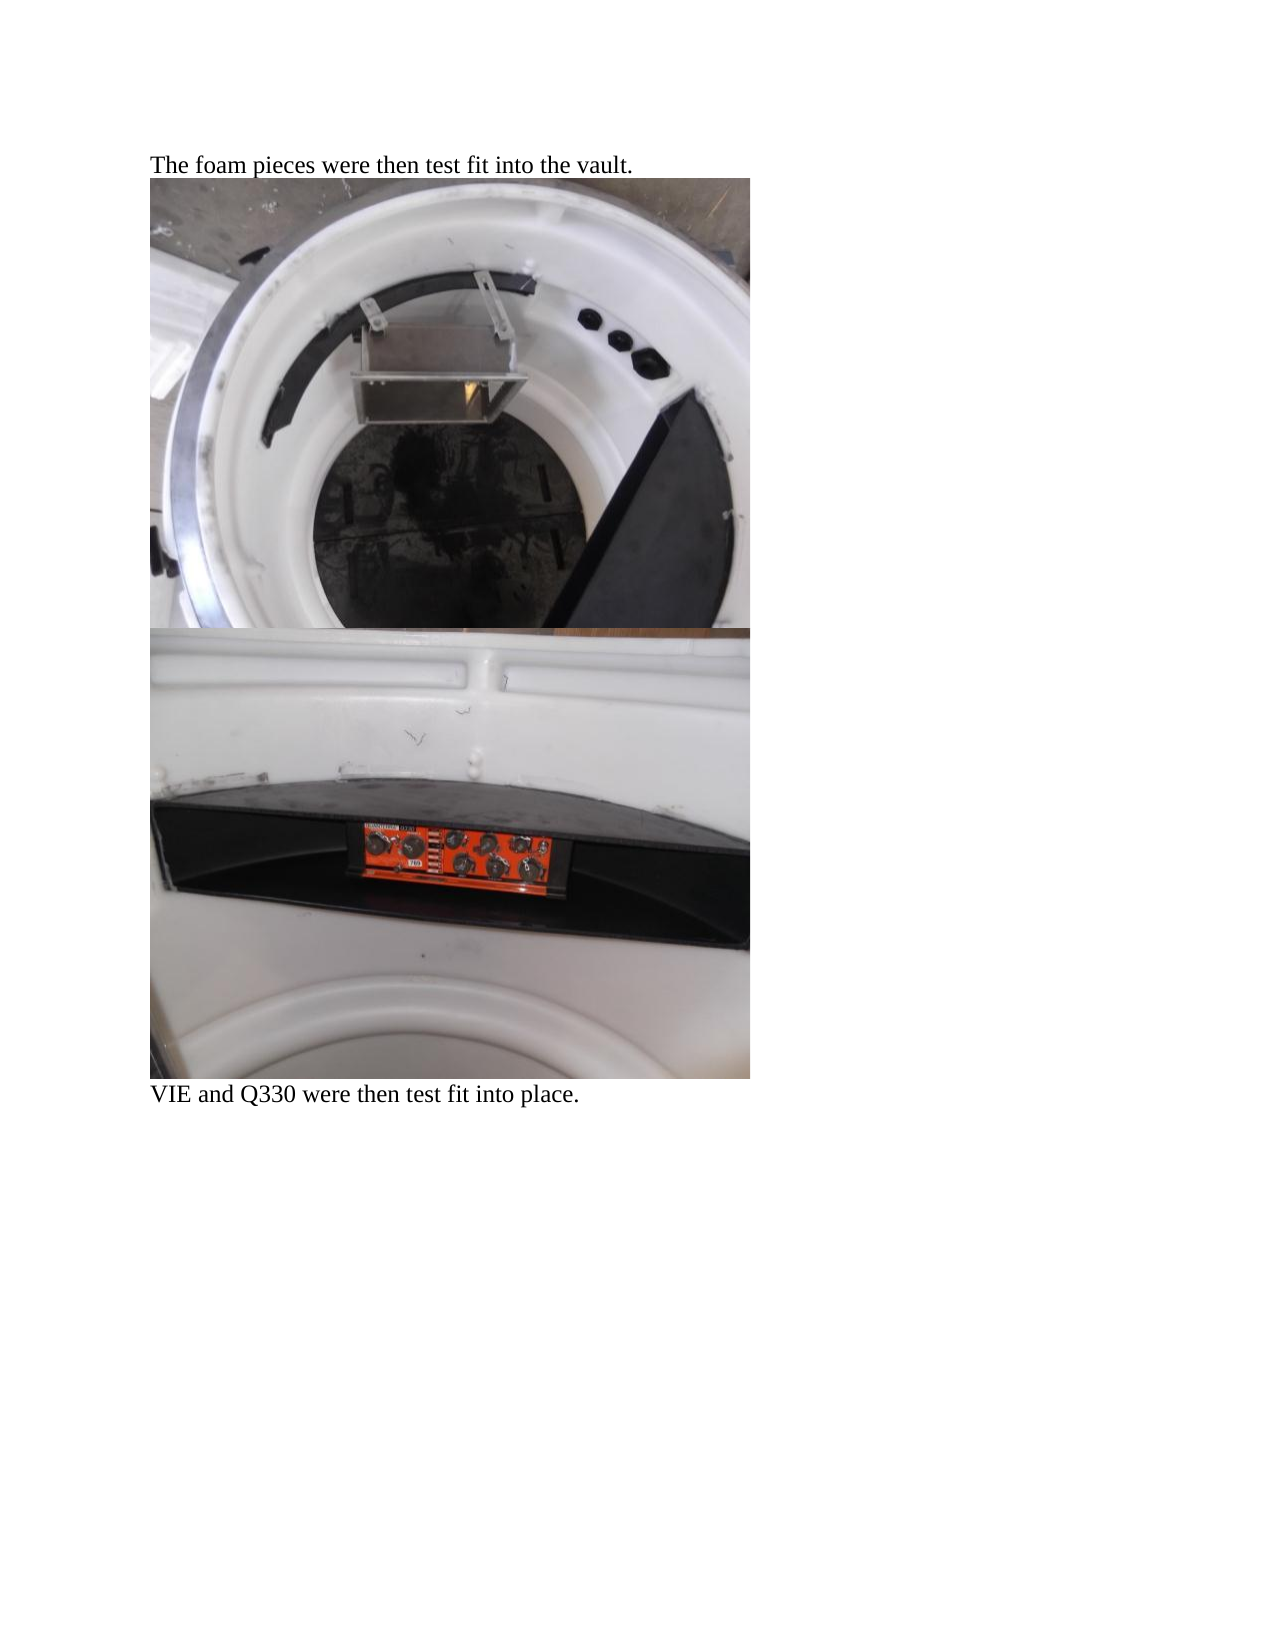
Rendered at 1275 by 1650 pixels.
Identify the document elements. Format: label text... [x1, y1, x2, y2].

text The foam pieces were then test fit into the vault. [150, 150, 1125, 179]
text VIE and Q330 were then test fit into place. [150, 1079, 1125, 1107]
picture [150, 178, 751, 1079]
